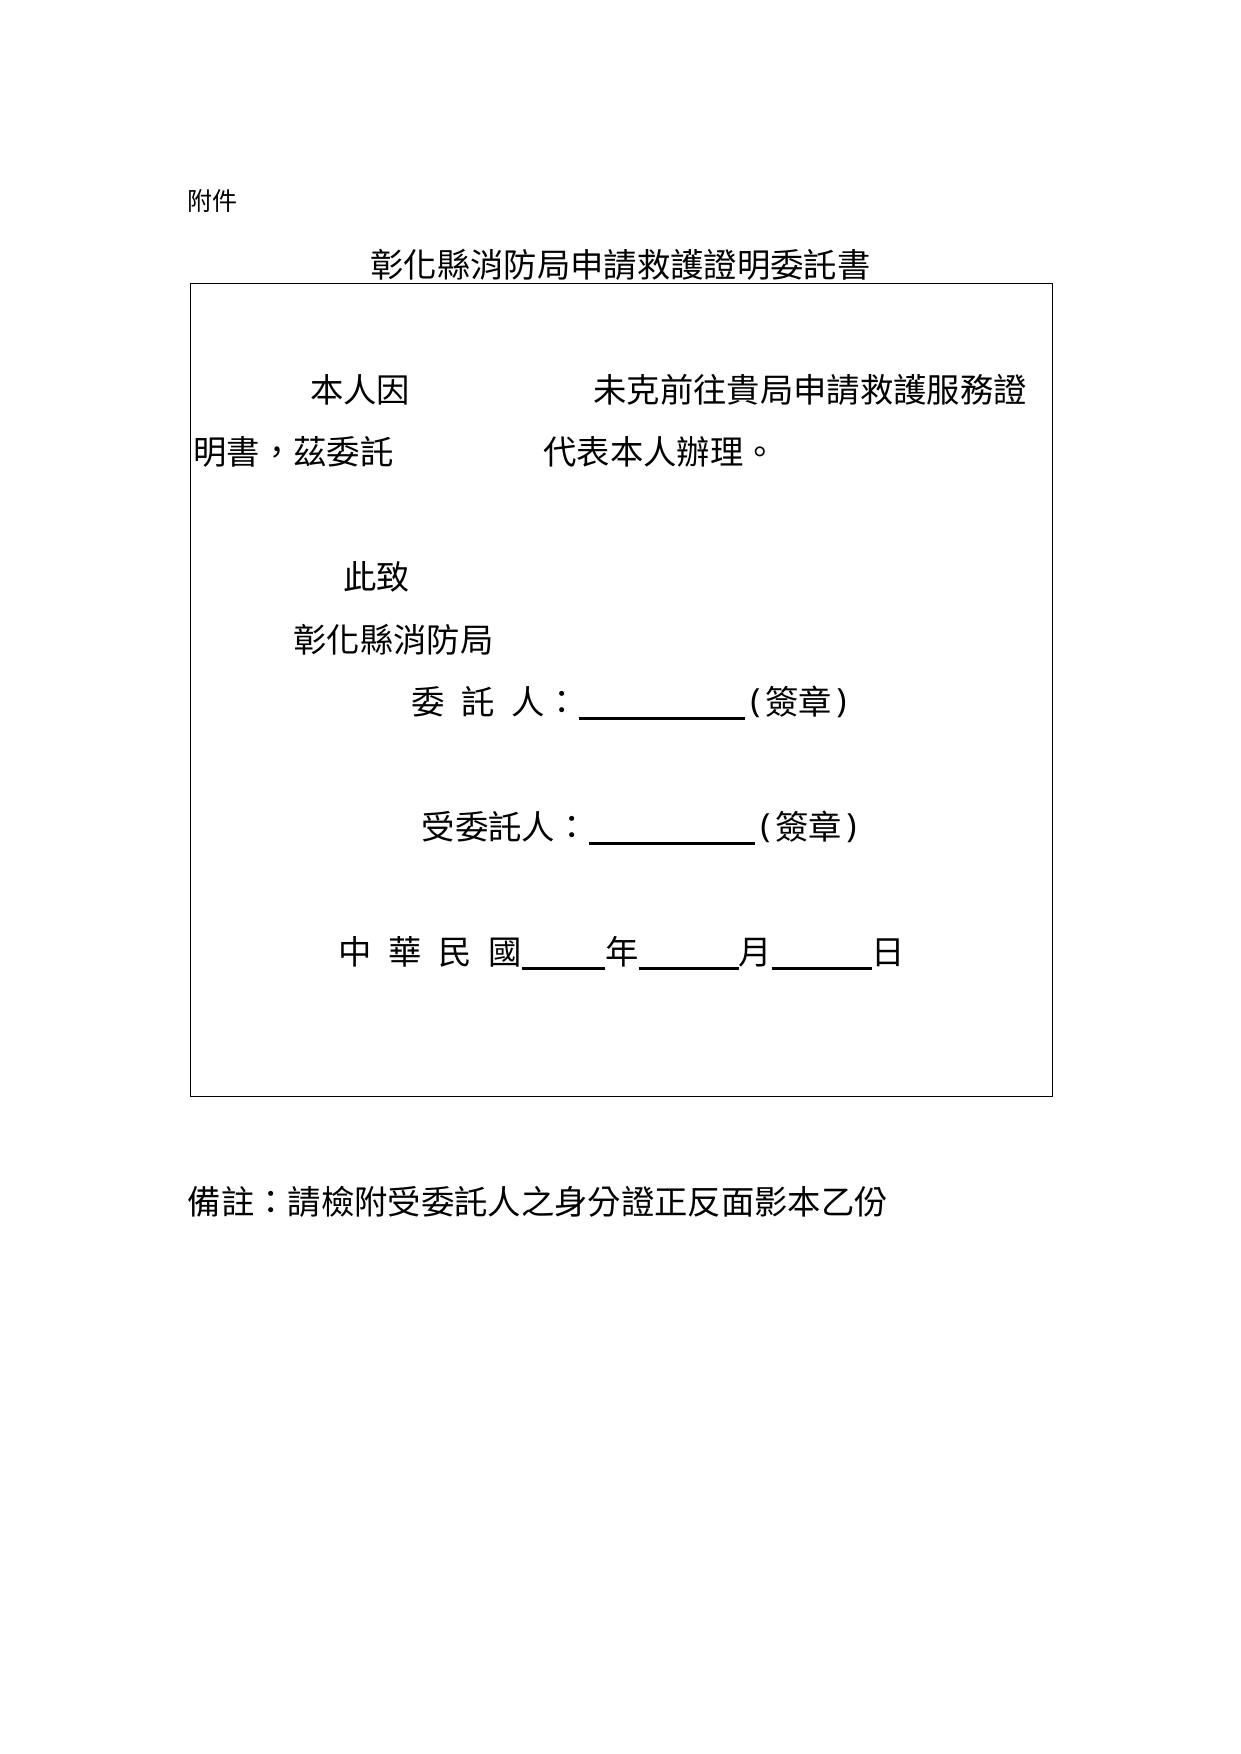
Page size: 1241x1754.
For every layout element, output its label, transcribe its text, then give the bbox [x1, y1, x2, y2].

text 彰化縣消防局申請救護證明委託書 [187, 221, 1053, 283]
text 備註：請檢附受委託人之身分證正反面影本乙份 [187, 1158, 1053, 1221]
table_header 本人因 未克前往貴局申請救護服務證明書，茲委託 代表本人辦理。 此致 彰化縣消防局 委 託 人： (簽章) 受委託人： (簽章) 中 華 民 國 年 月 日 [191, 284, 1052, 1096]
text 附件 [187, 158, 1053, 221]
